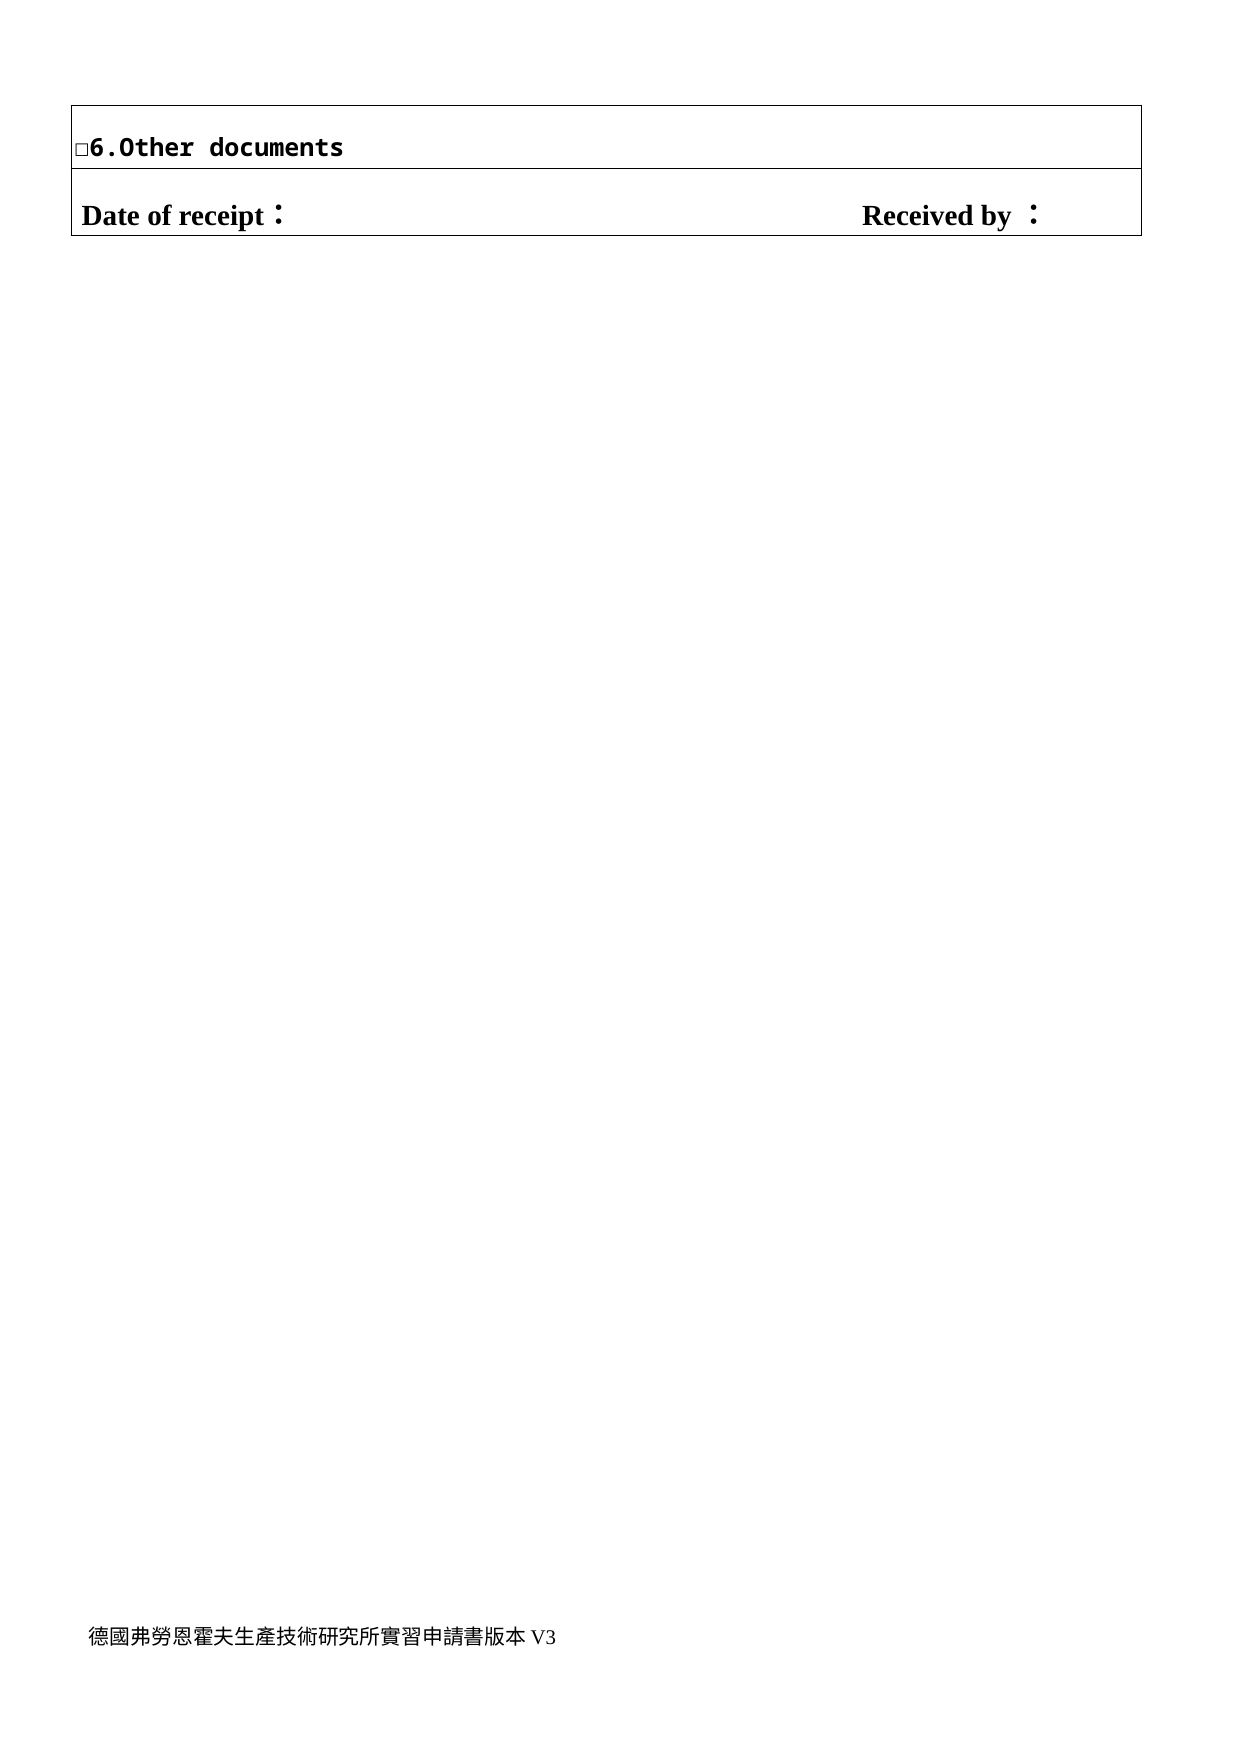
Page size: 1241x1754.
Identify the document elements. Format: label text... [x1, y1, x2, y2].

table_cell ☐6.Other documents [72, 106, 1141, 168]
table_cell Date of receipt： Received by ： [72, 169, 1141, 235]
